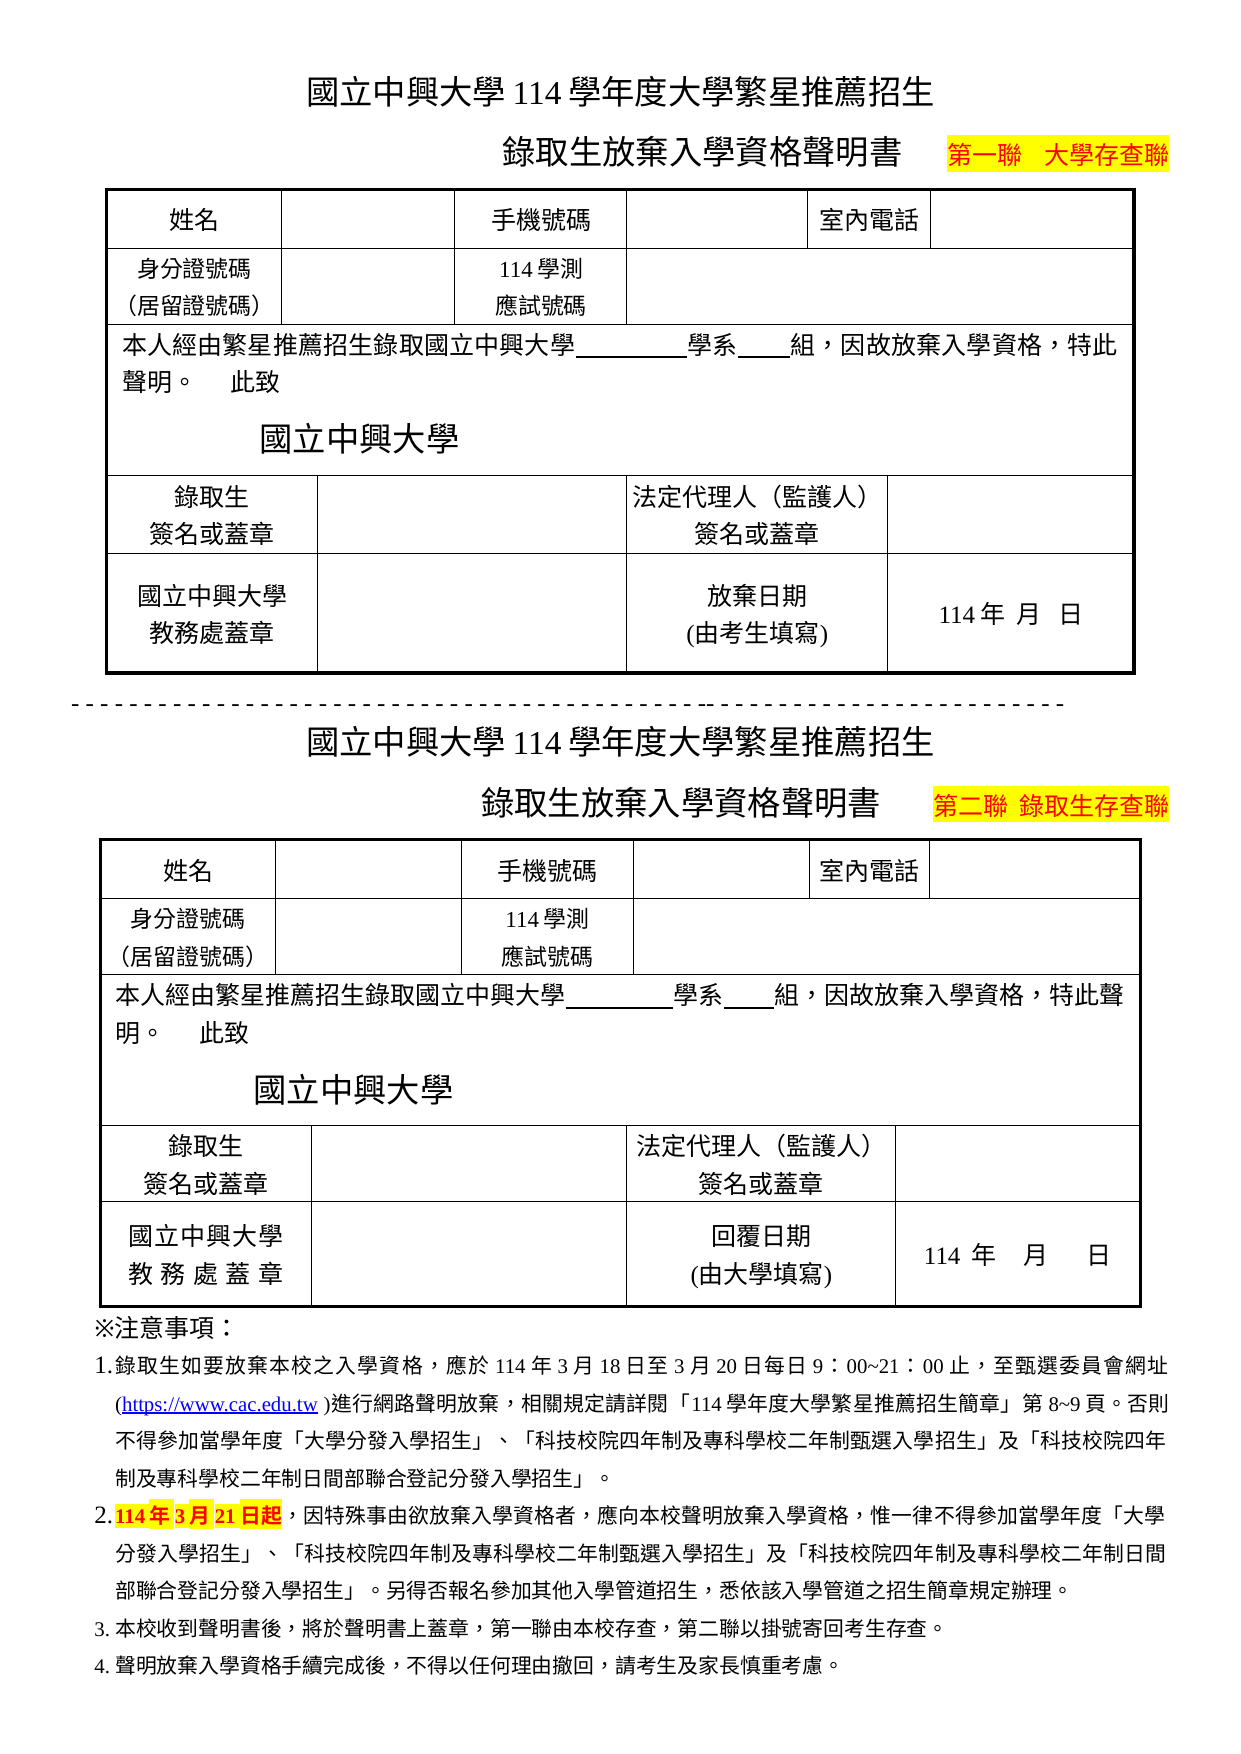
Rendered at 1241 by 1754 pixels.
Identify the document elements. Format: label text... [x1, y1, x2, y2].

table_cell 錄取生 簽名或蓋章 [108, 476, 317, 553]
table_cell [634, 899, 1139, 974]
table_cell 114年 月 日 [888, 554, 1132, 671]
table_cell [318, 554, 626, 671]
table_cell 114學測 應試號碼 [462, 899, 633, 974]
table_header [930, 841, 1139, 898]
table_header 姓名 [108, 191, 281, 247]
table_cell 法定代理人（監護人） 簽名或蓋章 [627, 476, 887, 553]
table_header 室內電話 [808, 191, 930, 247]
text - - - - - - - - - - - - - - - - - - - - - - - - - - - - - - - - - - - - - - - - - - - -- - - - - - - - - - - - - - - - - - - - - - - - - [71, 684, 1169, 721]
table_cell 放棄日期 (由考生填寫) [627, 554, 887, 671]
list 錄取生如要放棄本校之入學資格，應於114年3月18日至3月20日每日9：00~21：00止，至甄選委員會網址(https://www.cac.edu.tw )進行網路聲明放棄，相關規定請詳閱「114學年度大學繁星推薦招生簡章」第8~9頁。否則不得參加當學年度「大學分發入學招生」、「科技校院四年制及專科學校二年制甄選入學招生」及「科技校院四年制及專科學校二年制日間部聯合登記分發入學招生」。 [94, 1346, 1169, 1496]
table_header [276, 841, 461, 898]
table_cell 錄取生 簽名或蓋章 [102, 1126, 311, 1201]
list 本校收到聲明書後，將於聲明書上蓋章，第一聯由本校存查，第二聯以掛號寄回考生存查。 [94, 1608, 1169, 1646]
table_cell [282, 249, 454, 323]
list 114年3月21日起，因特殊事由欲放棄入學資格者，應向本校聲明放棄入學資格，惟一律不得參加當學年度「大學分發入學招生」、「科技校院四年制及專科學校二年制甄選入學招生」及「科技校院四年制及專科學校二年制日間部聯合登記分發入學招生」。另得否報名參加其他入學管道招生，悉依該入學管道之招生簡章規定辦理。 [94, 1496, 1169, 1608]
table_header 室內電話 [810, 841, 929, 898]
text 錄取生放棄入學資格聲明書 第一聯 大學存查聯 [71, 112, 1169, 187]
table_cell [627, 249, 1132, 323]
table_cell [888, 476, 1132, 553]
table_cell 回覆日期 (由大學填寫) [627, 1202, 895, 1305]
table_header [634, 841, 809, 898]
text 錄取生放棄入學資格聲明書 第二聯 錄取生存查聯 [71, 763, 1169, 838]
text ※注意事項： [94, 1308, 1169, 1346]
text 國立中興大學114學年度大學繁星推薦招生 [71, 71, 1169, 112]
table_cell [896, 1126, 1139, 1201]
table_cell 本人經由繁星推薦招生錄取國立中興大學 學系 組，因故放棄入學資格，特此聲明。 此致 國立中興大學 [108, 325, 1132, 474]
table_cell 114學測 應試號碼 [455, 249, 626, 323]
table_cell 身分證號碼 （居留證號碼） [108, 249, 281, 323]
table_header [931, 191, 1132, 247]
table_cell 身分證號碼 （居留證號碼） [102, 899, 275, 974]
table_cell 國立中興大學 教務處蓋章 [108, 554, 317, 671]
list 聲明放棄入學資格手續完成後，不得以任何理由撤回，請考生及家長慎重考慮。 [94, 1646, 1169, 1683]
table_header 手機號碼 [455, 191, 626, 247]
table_cell [312, 1126, 626, 1201]
table_header 手機號碼 [462, 841, 633, 898]
table_header 姓名 [102, 841, 275, 898]
table_cell 114年 月 日 [896, 1202, 1139, 1305]
table_cell [318, 476, 626, 553]
table_cell 法定代理人（監護人） 簽名或蓋章 [627, 1126, 895, 1201]
table_header [282, 191, 454, 247]
table_header [627, 191, 807, 247]
table_cell 本人經由繁星推薦招生錄取國立中興大學 學系 組，因故放棄入學資格，特此聲明。 此致 國立中興大學 [102, 975, 1139, 1125]
table_cell [276, 899, 461, 974]
table_cell [312, 1202, 626, 1305]
text 國立中興大學114學年度大學繁星推薦招生 [71, 721, 1169, 763]
table_cell 國立中興大學 教務處蓋章 [102, 1202, 311, 1305]
